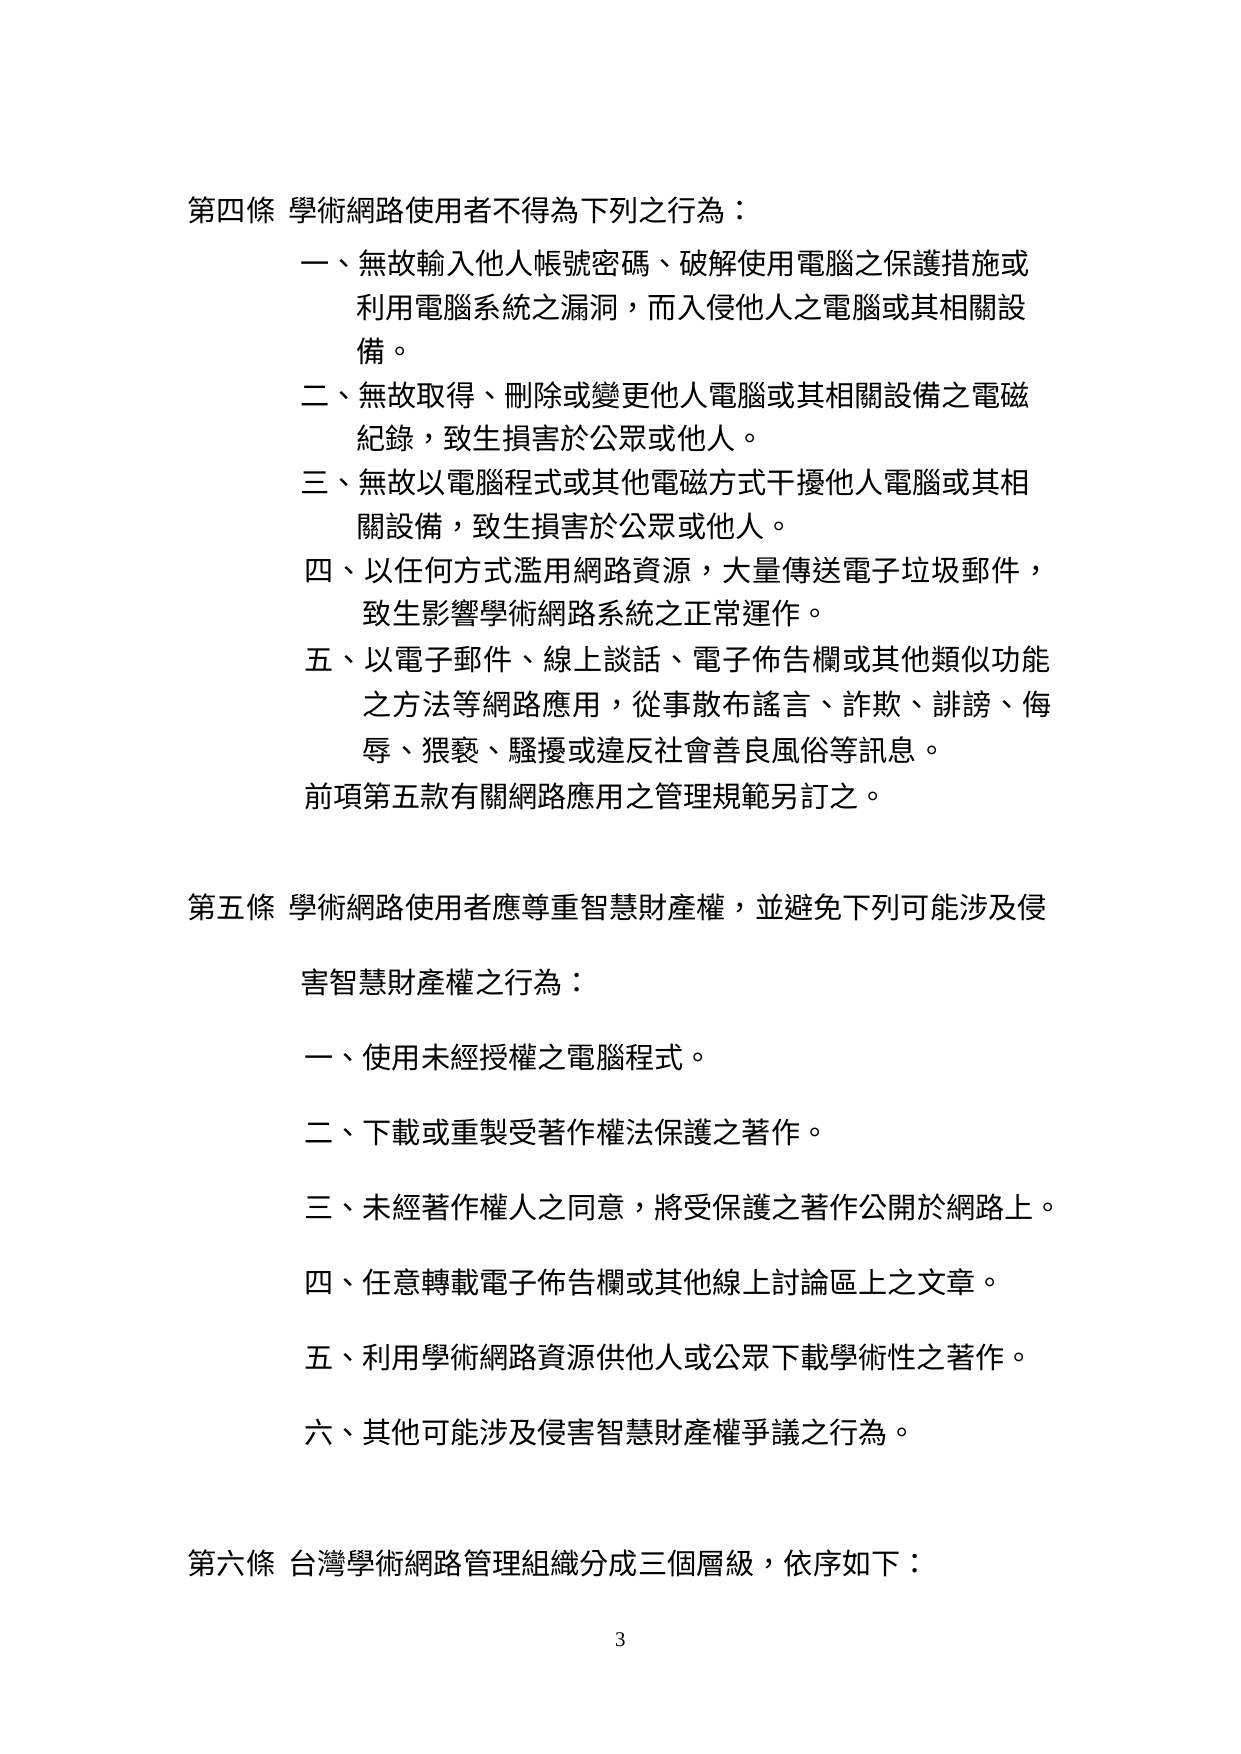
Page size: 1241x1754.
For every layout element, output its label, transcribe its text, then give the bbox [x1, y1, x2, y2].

text 五、以電子郵件、線上談話、電子佈告欄或其他類似功能之方法等網路應用，從事散布謠言、詐欺、誹謗、侮辱、猥褻、騷擾或違反社會善良風俗等訊息。 [304, 633, 1053, 771]
text 三、未經著作權人之同意，將受保護之著作公開於網路上。 [304, 1162, 1053, 1237]
text 第四條 學術網路使用者不得為下列之行為： [187, 164, 1053, 239]
text 前項第五款有關網路應用之管理規範另訂之。 [300, 771, 1053, 817]
text 五、利用學術網路資源供他人或公眾下載學術性之著作。 [187, 1312, 1053, 1387]
text 一、使用未經授權之電腦程式。 [187, 1012, 1053, 1087]
text 二、下載或重製受著作權法保護之著作。 [187, 1087, 1053, 1162]
text 第六條 台灣學術網路管理組織分成三個層級，依序如下： [187, 1537, 1053, 1583]
text 一、無故輸入他人帳號密碼、破解使用電腦之保護措施或利用電腦系統之漏洞，而入侵他人之電腦或其相關設備。 [300, 239, 1053, 371]
text 二、無故取得、刪除或變更他人電腦或其相關設備之電磁紀錄，致生損害於公眾或他人。 [300, 371, 1053, 458]
text 四、任意轉載電子佈告欄或其他線上討論區上之文章。 [304, 1237, 1053, 1312]
text 第五條 學術網路使用者應尊重智慧財產權，並避免下列可能涉及侵害智慧財產權之行為： [187, 862, 1053, 1012]
text 三、無故以電腦程式或其他電磁方式干擾他人電腦或其相關設備，致生損害於公眾或他人。 [300, 458, 1053, 546]
text 六、其他可能涉及侵害智慧財產權爭議之行為。 [187, 1387, 1053, 1462]
text 四、以任何方式濫用網路資源，大量傳送電子垃圾郵件，致生影響學術網路系統之正常運作。 [304, 546, 1053, 633]
